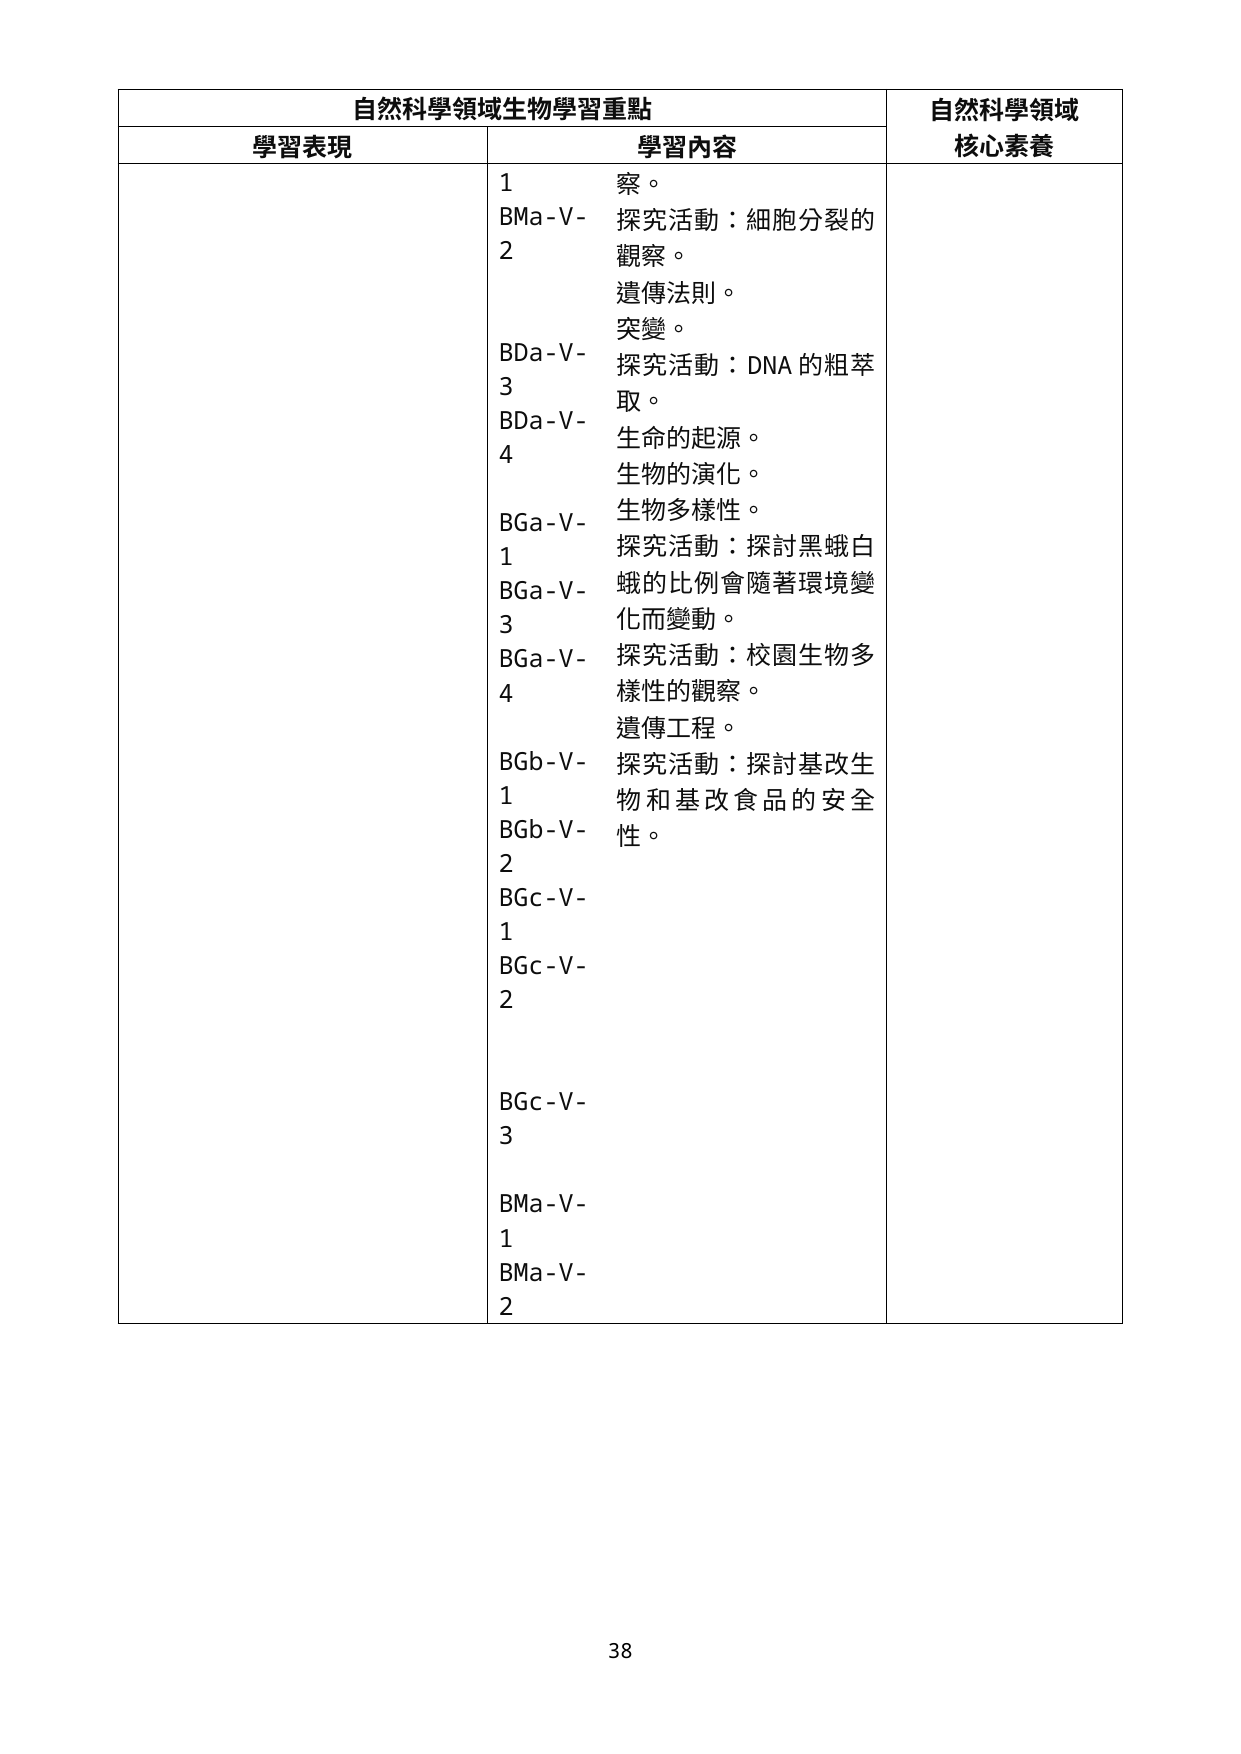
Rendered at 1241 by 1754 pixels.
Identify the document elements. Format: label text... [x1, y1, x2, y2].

table_cell 學習內容 [488, 127, 886, 163]
table_cell 察。 探究活動：細胞分裂的觀察。 遺傳法則。 突變。 探究活動：DNA的粗萃取。 生命的起源。 生物的演化。 生物多樣性。 探究活動：探討黑蛾白蛾的比例會隨著環境變化而變動。 探究活動：校園生物多樣性的觀察。 遺傳工程。 探究活動：探討基改生物和基改食品的安全性。 [605, 164, 886, 1322]
table_cell 1 BMa-V-2 BDa-V-3 BDa-V-4 BGa-V-1 BGa-V-3 BGa-V-4 BGb-V-1 BGb-V-2 BGc-V-1 BGc-V-2 BGc-V-3 BMa-V-1 BMa-V-2 [488, 164, 605, 1322]
table_cell 學習表現 [119, 127, 487, 163]
table_header 自然科學領域 核心素養 [887, 90, 1122, 163]
table_cell [206, 164, 487, 1322]
table_header 自然科學領域生物學習重點 [119, 90, 886, 126]
table_cell [887, 164, 1122, 1322]
table_cell [119, 164, 206, 1322]
